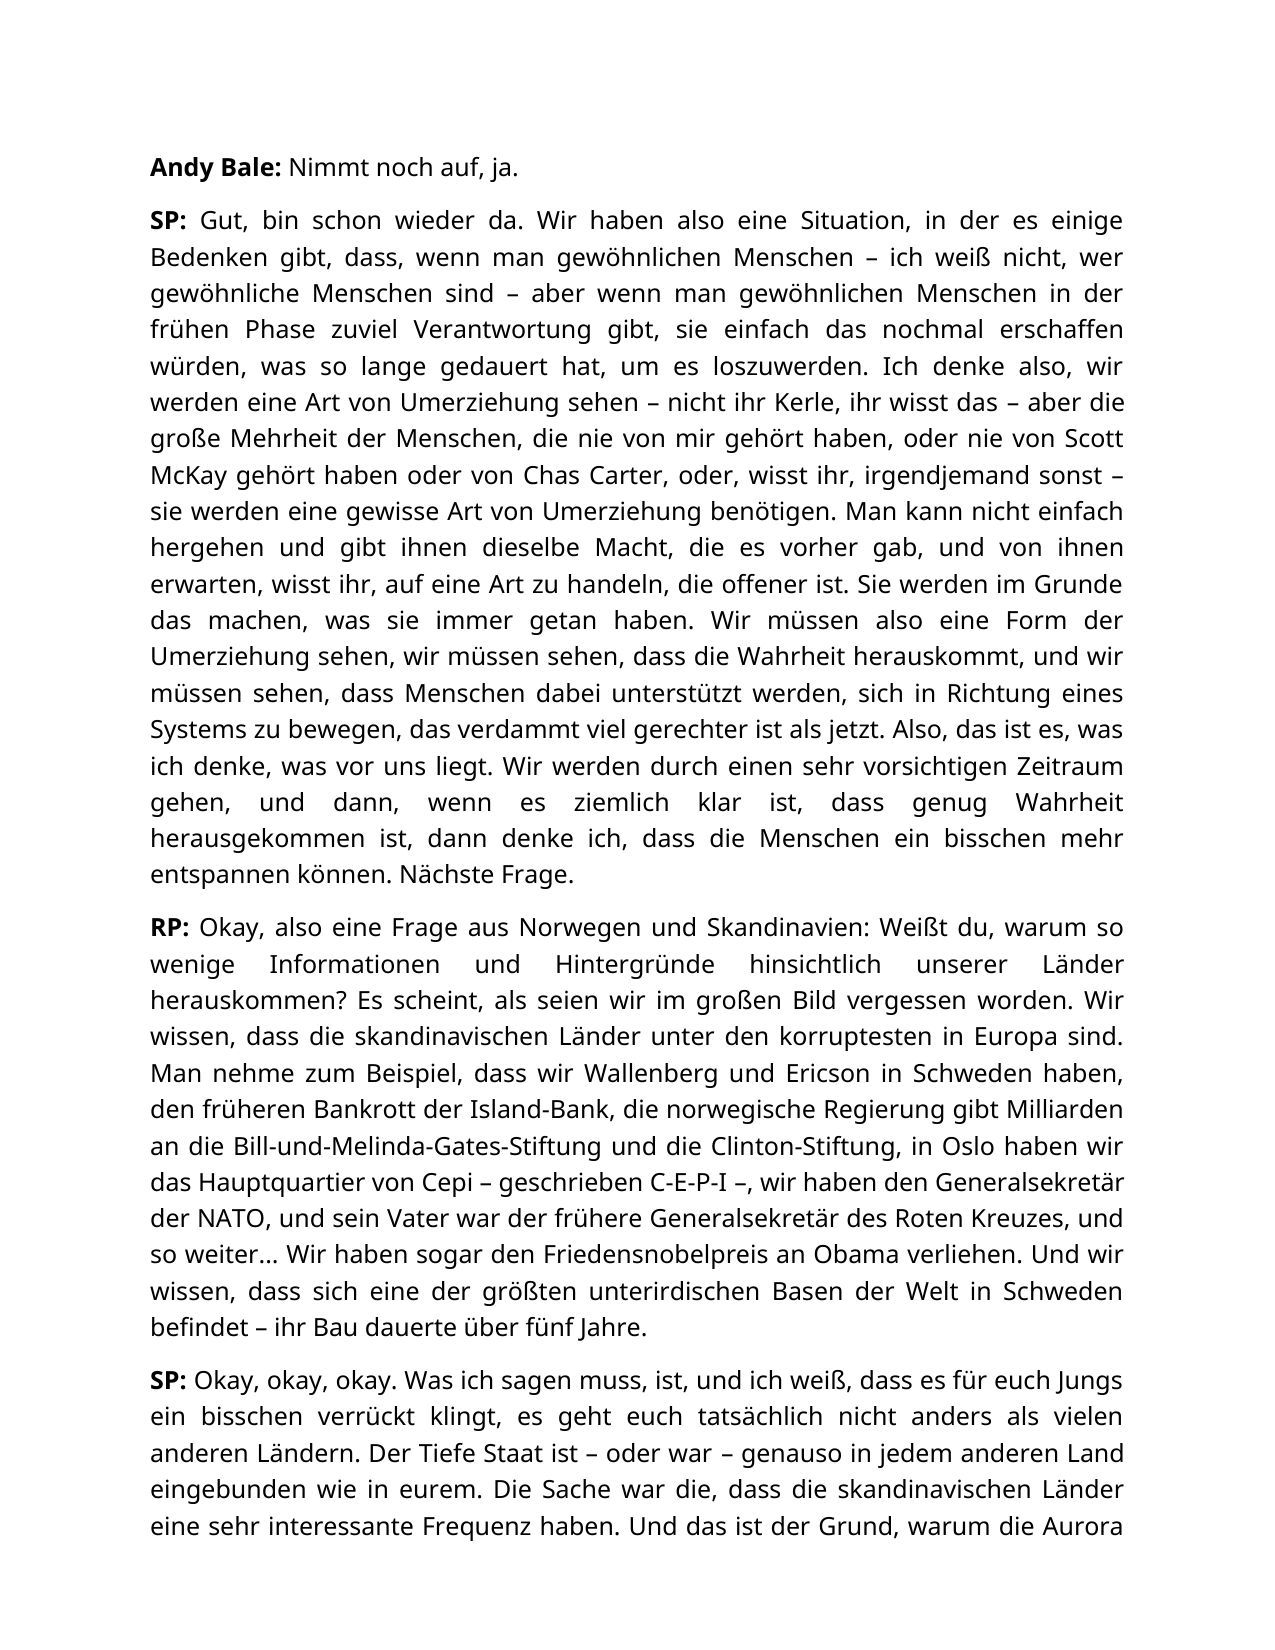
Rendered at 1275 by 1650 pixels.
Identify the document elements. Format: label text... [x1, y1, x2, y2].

text Andy Bale: Nimmt noch auf, ja. [150, 150, 1125, 184]
text SP: Okay, okay, okay. Was ich sagen muss, ist, und ich weiß, dass es für euch Jungs ein bisschen verrückt klingt, es geht euch tatsächlich nicht anders als vielen anderen Ländern. Der Tiefe Staat ist – oder war – genauso in jedem anderen Land eingebunden wie in eurem. Die Sache war die, dass die skandinavischen Länder eine sehr interessante Frequenz haben. Und das ist der Grund, warum die Aurora [150, 1363, 1125, 1542]
text SP: Gut, bin schon wieder da. Wir haben also eine Situation, in der es einige Bedenken gibt, dass, wenn man gewöhnlichen Menschen – ich weiß nicht, wer gewöhnliche Menschen sind – aber wenn man gewöhnlichen Menschen in der frühen Phase zuviel Verantwortung gibt, sie einfach das nochmal erschaffen würden, was so lange gedauert hat, um es loszuwerden. Ich denke also, wir werden eine Art von Umerziehung sehen – nicht ihr Kerle, ihr wisst das – aber die große Mehrheit der Menschen, die nie von mir gehört haben, oder nie von Scott McKay gehört haben oder von Chas Carter, oder, wisst ihr, irgendjemand sonst – sie werden eine gewisse Art von Umerziehung benötigen. Man kann nicht einfach hergehen und gibt ihnen dieselbe Macht, die es vorher gab, und von ihnen erwarten, wisst ihr, auf eine Art zu handeln, die offener ist. Sie werden im Grunde das machen, was sie immer getan haben. Wir müssen also eine Form der Umerziehung sehen, wir müssen sehen, dass die Wahrheit herauskommt, und wir müssen sehen, dass Menschen dabei unterstützt werden, sich in Richtung eines Systems zu bewegen, das verdammt viel gerechter ist als jetzt. Also, das ist es, was ich denke, was vor uns liegt. Wir werden durch einen sehr vorsichtigen Zeitraum gehen, und dann, wenn es ziemlich klar ist, dass genug Wahrheit herausgekommen ist, dann denke ich, dass die Menschen ein bisschen mehr entspannen können. Nächste Frage. [150, 203, 1125, 891]
text RP: Okay, also eine Frage aus Norwegen und Skandinavien: Weißt du, warum so wenige Informationen und Hintergründe hinsichtlich unserer Länder herauskommen? Es scheint, als seien wir im großen Bild vergessen worden. Wir wissen, dass die skandinavischen Länder unter den korruptesten in Europa sind. Man nehme zum Beispiel, dass wir Wallenberg und Ericson in Schweden haben, den früheren Bankrott der Island-Bank, die norwegische Regierung gibt Milliarden an die Bill-und-Melinda-Gates-Stiftung und die Clinton-Stiftung, in Oslo haben wir das Hauptquartier von Cepi – geschrieben C-E-P-I –, wir haben den Generalsekretär der NATO, und sein Vater war der frühere Generalsekretär des Roten Kreuzes, und so weiter... Wir haben sogar den Friedensnobelpreis an Obama verliehen. Und wir wissen, dass sich eine der größten unterirdischen Basen der Welt in Schweden befindet – ihr Bau dauerte über fünf Jahre. [150, 910, 1125, 1344]
